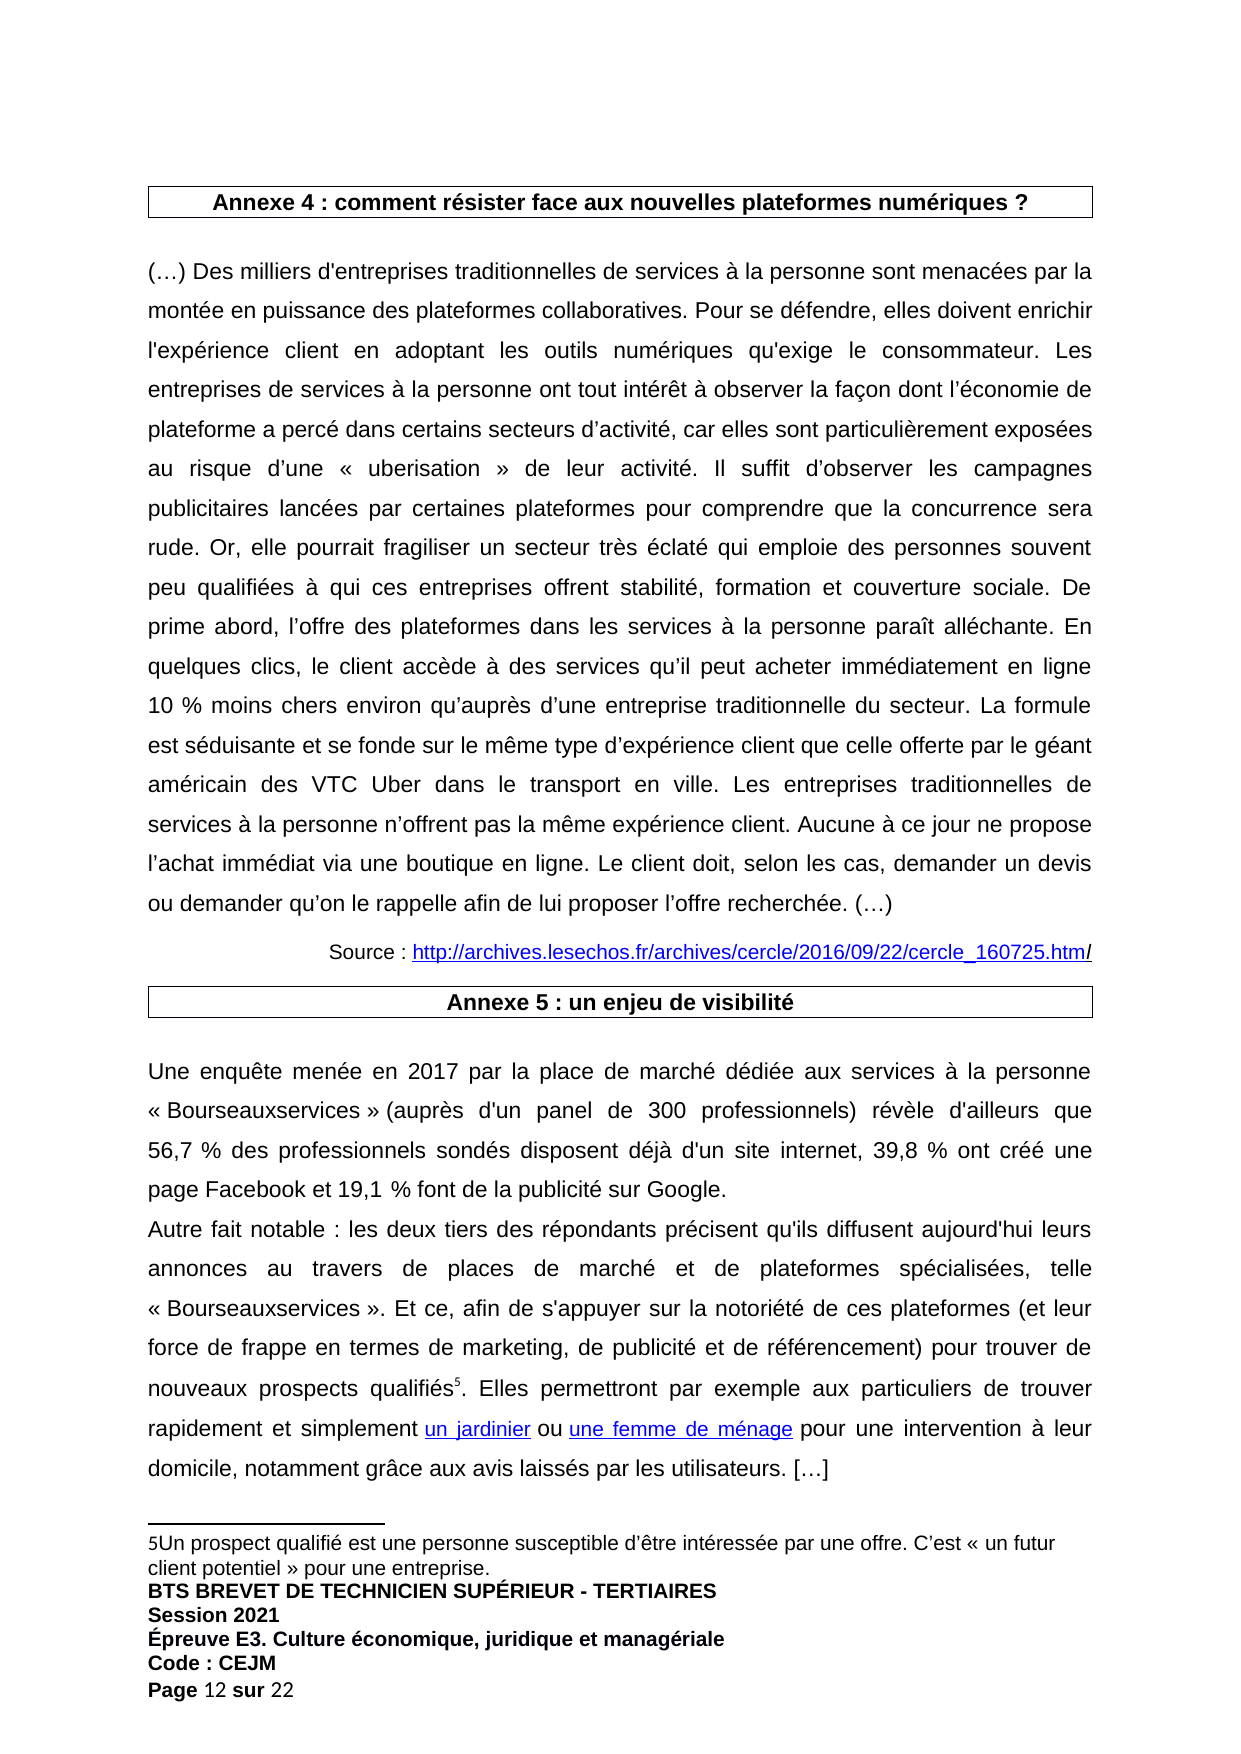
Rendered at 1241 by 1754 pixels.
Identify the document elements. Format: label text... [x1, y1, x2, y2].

subtitle Annexe 4 : comment résister face aux nouvelles plateformes numériques ? [149, 187, 1092, 217]
subtitle Annexe 5 : un enjeu de visibilité [149, 987, 1092, 1017]
text Autre fait notable : les deux tiers des répondants précisent qu'ils diffusent aujourd'hui leurs annonces au travers de places de marché et de plateformes spécialisées, telle « Bourseauxservices ». Et ce, afin de s'appuyer sur la notoriété de ces plateformes (et leur force de frappe en termes de marketing, de publicité et de référencement) pour trouver de nouveaux prospects qualifiés. Elles permettront par exemple aux particuliers de trouver rapidement et simplement un jardinier ou une femme de ménage pour une intervention à leur domicile, notamment grâce aux avis laissés par les utilisateurs. […] [148, 1216, 1093, 1481]
text Une enquête menée en 2017 par la place de marché dédiée aux services à la personne « Bourseauxservices » (auprès d'un panel de 300 professionnels) révèle d'ailleurs que 56,7 % des professionnels sondés disposent déjà d'un site internet, 39,8 % ont créé une page Facebook et 19,1 % font de la publicité sur Google. [148, 1058, 1093, 1203]
subtitle (…) Des milliers d'entreprises traditionnelles de services à la personne sont menacées par la montée en puissance des plateformes collaboratives. Pour se défendre, elles doivent enrichir l'expérience client en adoptant les outils numériques qu'exige le consommateur. Les entreprises de services à la personne ont tout intérêt à observer la façon dont l’économie de plateforme a percé dans certains secteurs d’activité, car elles sont particulièrement exposées au risque d’une « uberisation » de leur activité. Il suffit d’observer les campagnes publicitaires lancées par certaines plateformes pour comprendre que la concurrence sera rude. Or, elle pourrait fragiliser un secteur très éclaté qui emploie des personnes souvent peu qualifiées à qui ces entreprises offrent stabilité, formation et couverture sociale. De prime abord, l’offre des plateformes dans les services à la personne paraît alléchante. En quelques clics, le client accède à des services qu’il peut acheter immédiatement en ligne 10 % moins chers environ qu’auprès d’une entreprise traditionnelle du secteur. La formule est séduisante et se fonde sur le même type d’expérience client que celle offerte par le géant américain des VTC Uber dans le transport en ville. Les entreprises traditionnelles de services à la personne n’offrent pas la même expérience client. Aucune à ce jour ne propose l’achat immédiat via une boutique en ligne. Le client doit, selon les cas, demander un devis ou demander qu’on le rappelle afin de lui proposer l’offre recherchée. (…) [148, 258, 1093, 916]
subtitle Source : http://archives.lesechos.fr/archives/cercle/2016/09/22/cercle_160725.html [148, 939, 1093, 963]
text Un prospect qualifié est une personne susceptible d’être intéressée par une offre. C’est « un futur client potentiel » pour une entreprise. [148, 1530, 1093, 1579]
